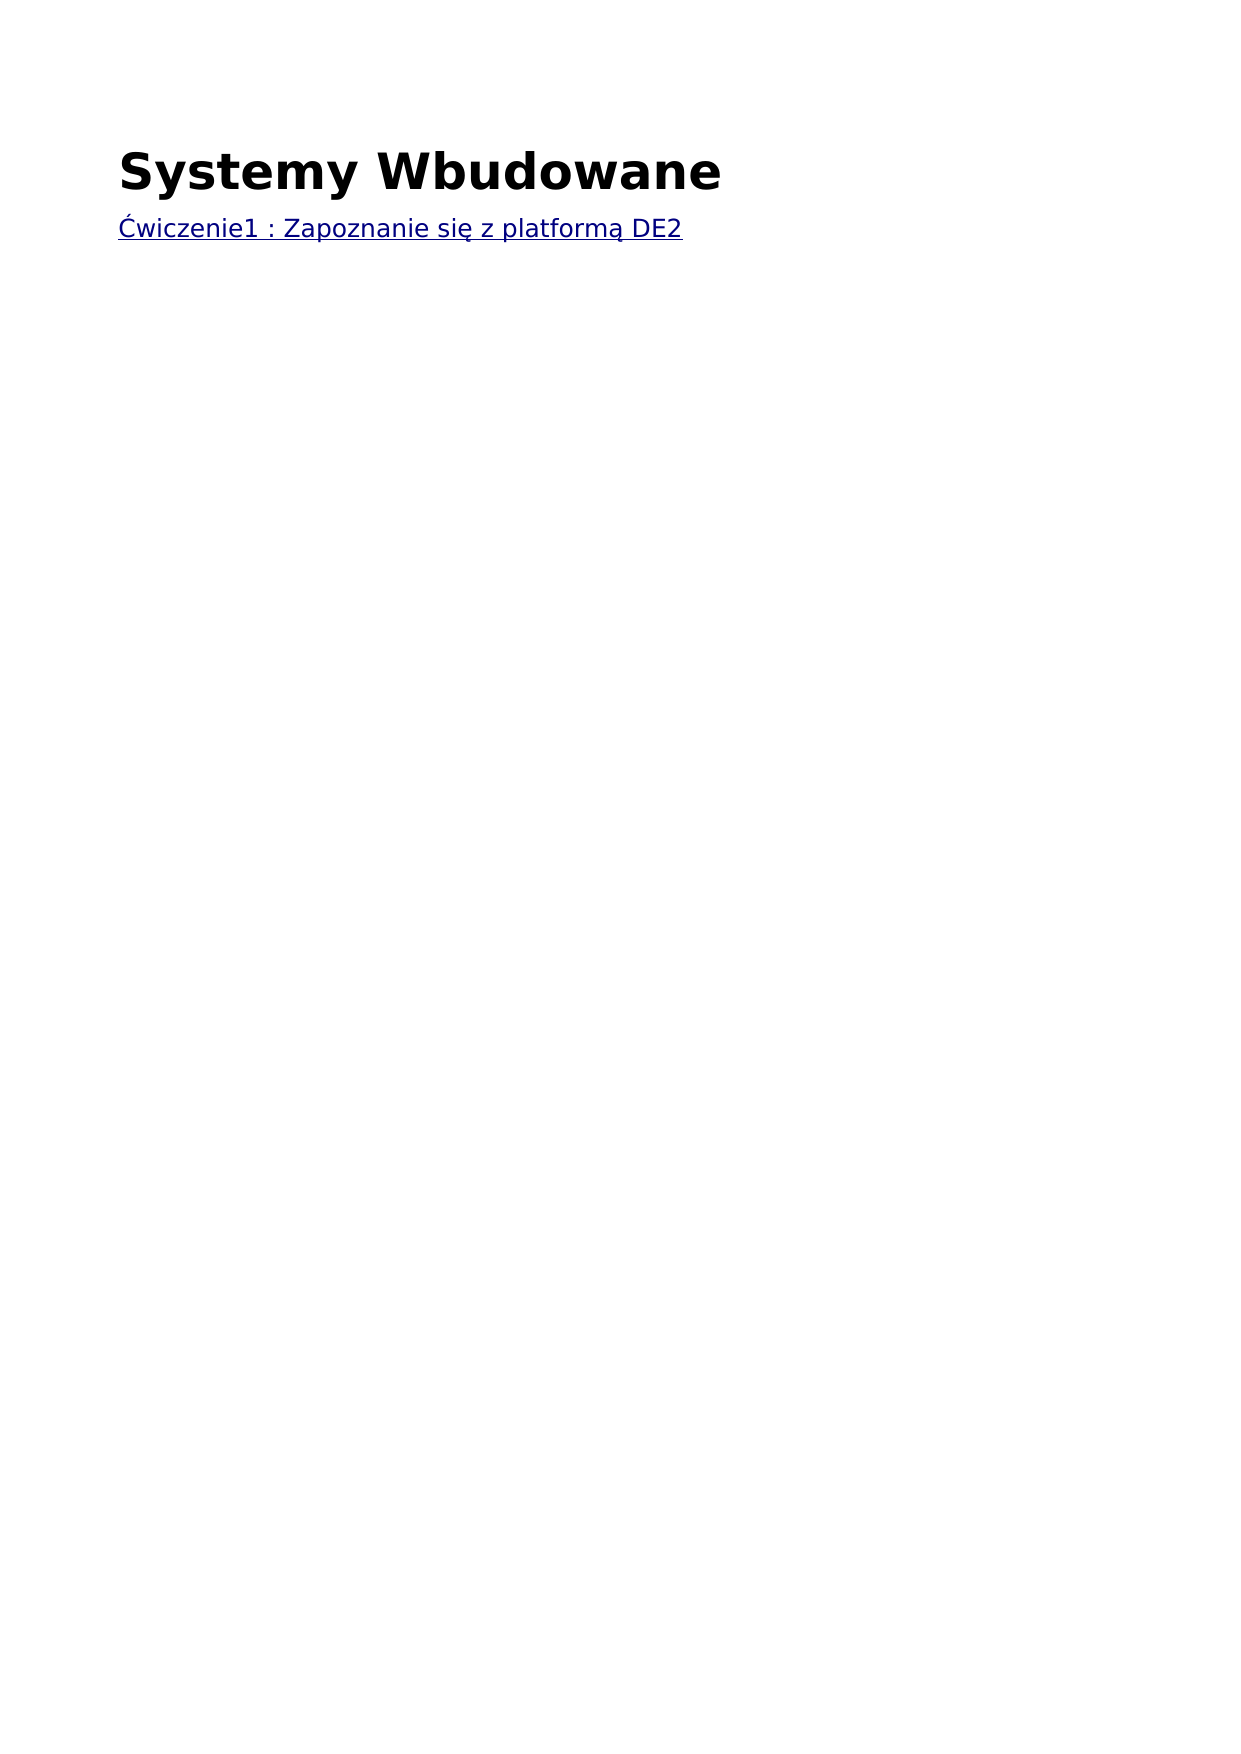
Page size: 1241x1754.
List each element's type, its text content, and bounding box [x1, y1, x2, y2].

text Ćwiczenie1 : Zapoznanie się z platformą DE2 [118, 214, 1122, 272]
subtitle Systemy Wbudowane [118, 143, 1122, 201]
